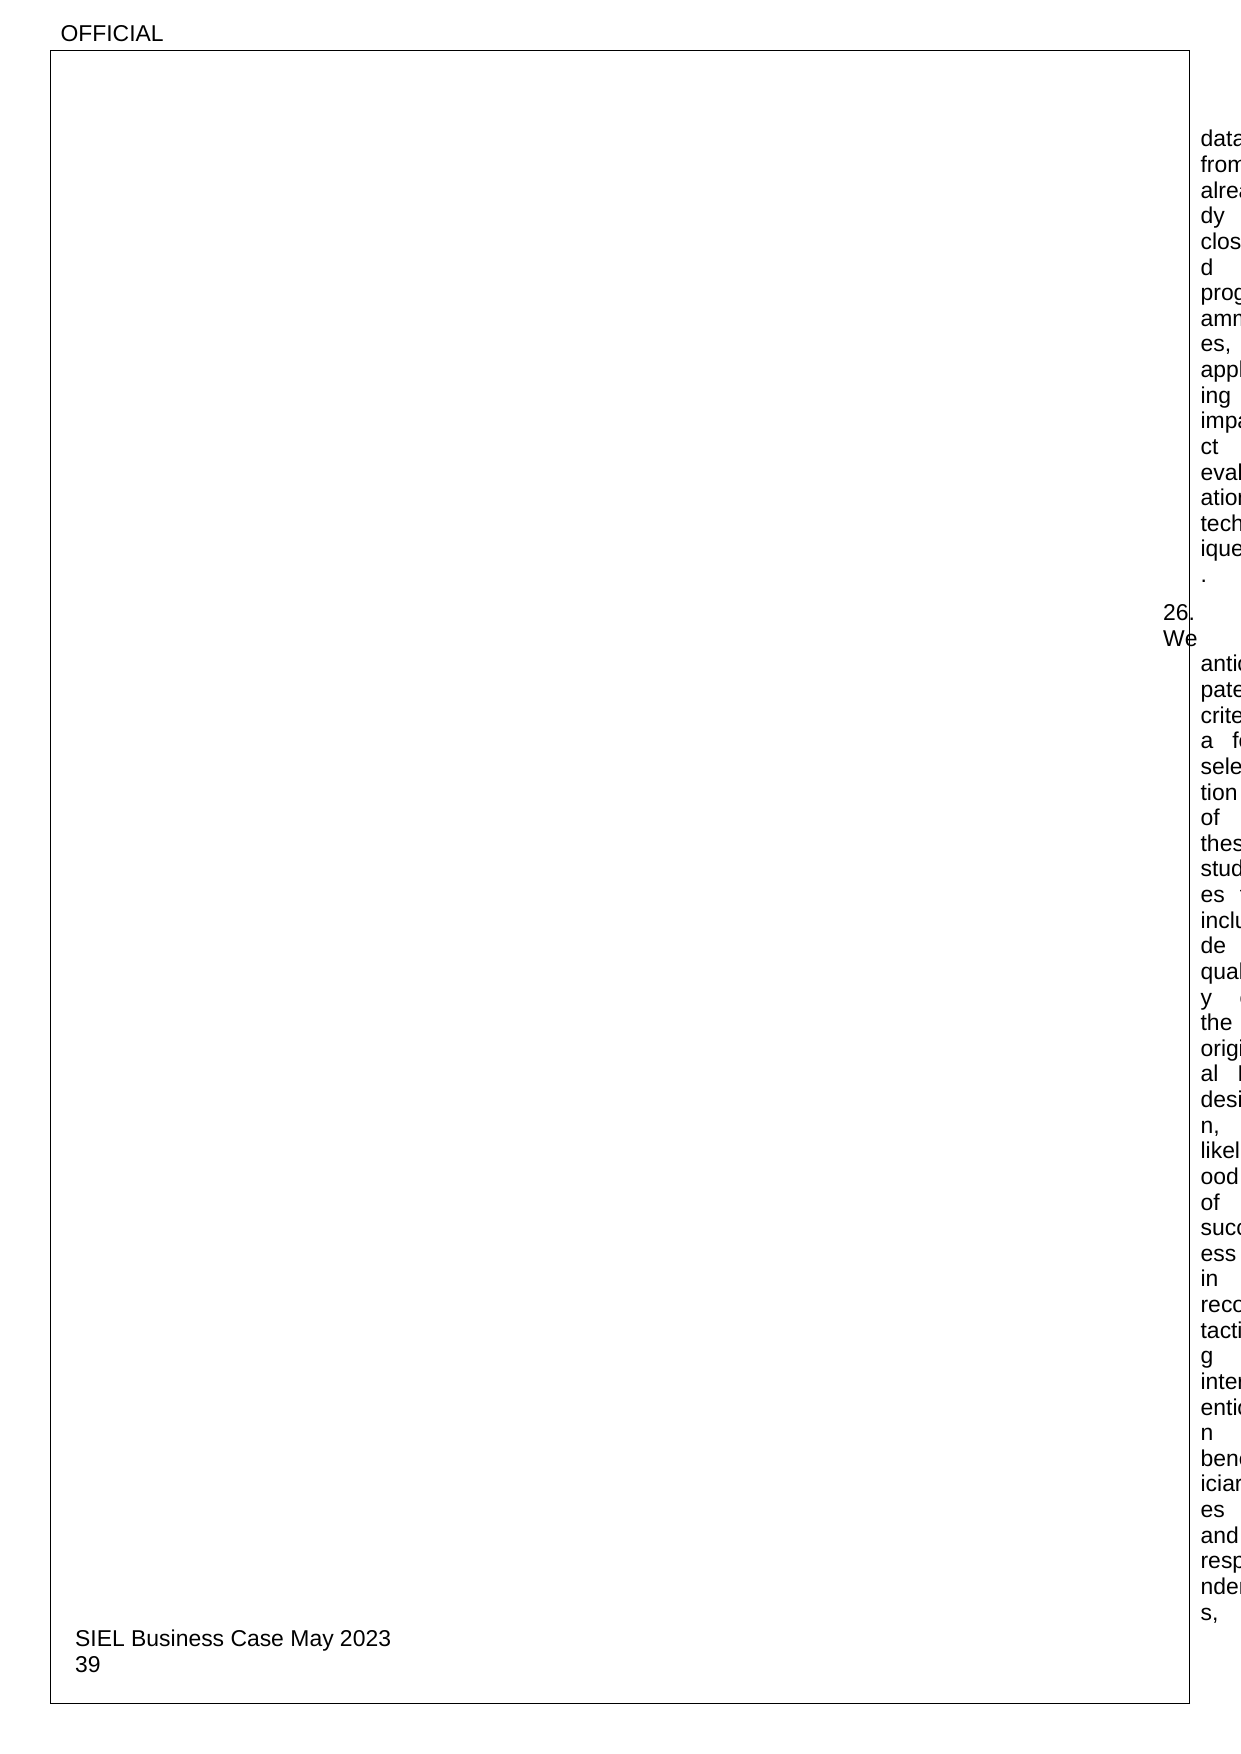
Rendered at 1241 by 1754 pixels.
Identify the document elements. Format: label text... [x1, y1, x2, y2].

list It is customary for IEs to measure impact on short-term outcomes as a proxy for longer-term changes based on a theory of change. SIEL will generate robust evidence of the long run impact of programmes by using data from already closed programmes, applying impact evaluation techniques. [1163, 126, 1189, 587]
list It is customary for IEs to measure impact on short-term outcomes as a proxy for longer-term changes based on a theory of change. SIEL will generate robust evidence of the long run impact of programmes by using data from already closed programmes, applying impact evaluation techniques. [1190, 126, 1240, 587]
list We anticipate criteria for selection of these studies to include quality of the original IE design, likelihood of success in recontacting intervention beneficiaries and respondents, alignment with FCDO strategic priorities, ability to address evidence gaps as well as to influence future programmes and policies. [1163, 600, 1189, 1625]
list We anticipate criteria for selection of these studies to include quality of the original IE design, likelihood of success in recontacting intervention beneficiaries and respondents, alignment with FCDO strategic priorities, ability to address evidence gaps as well as to influence future programmes and policies. [1190, 600, 1240, 1625]
